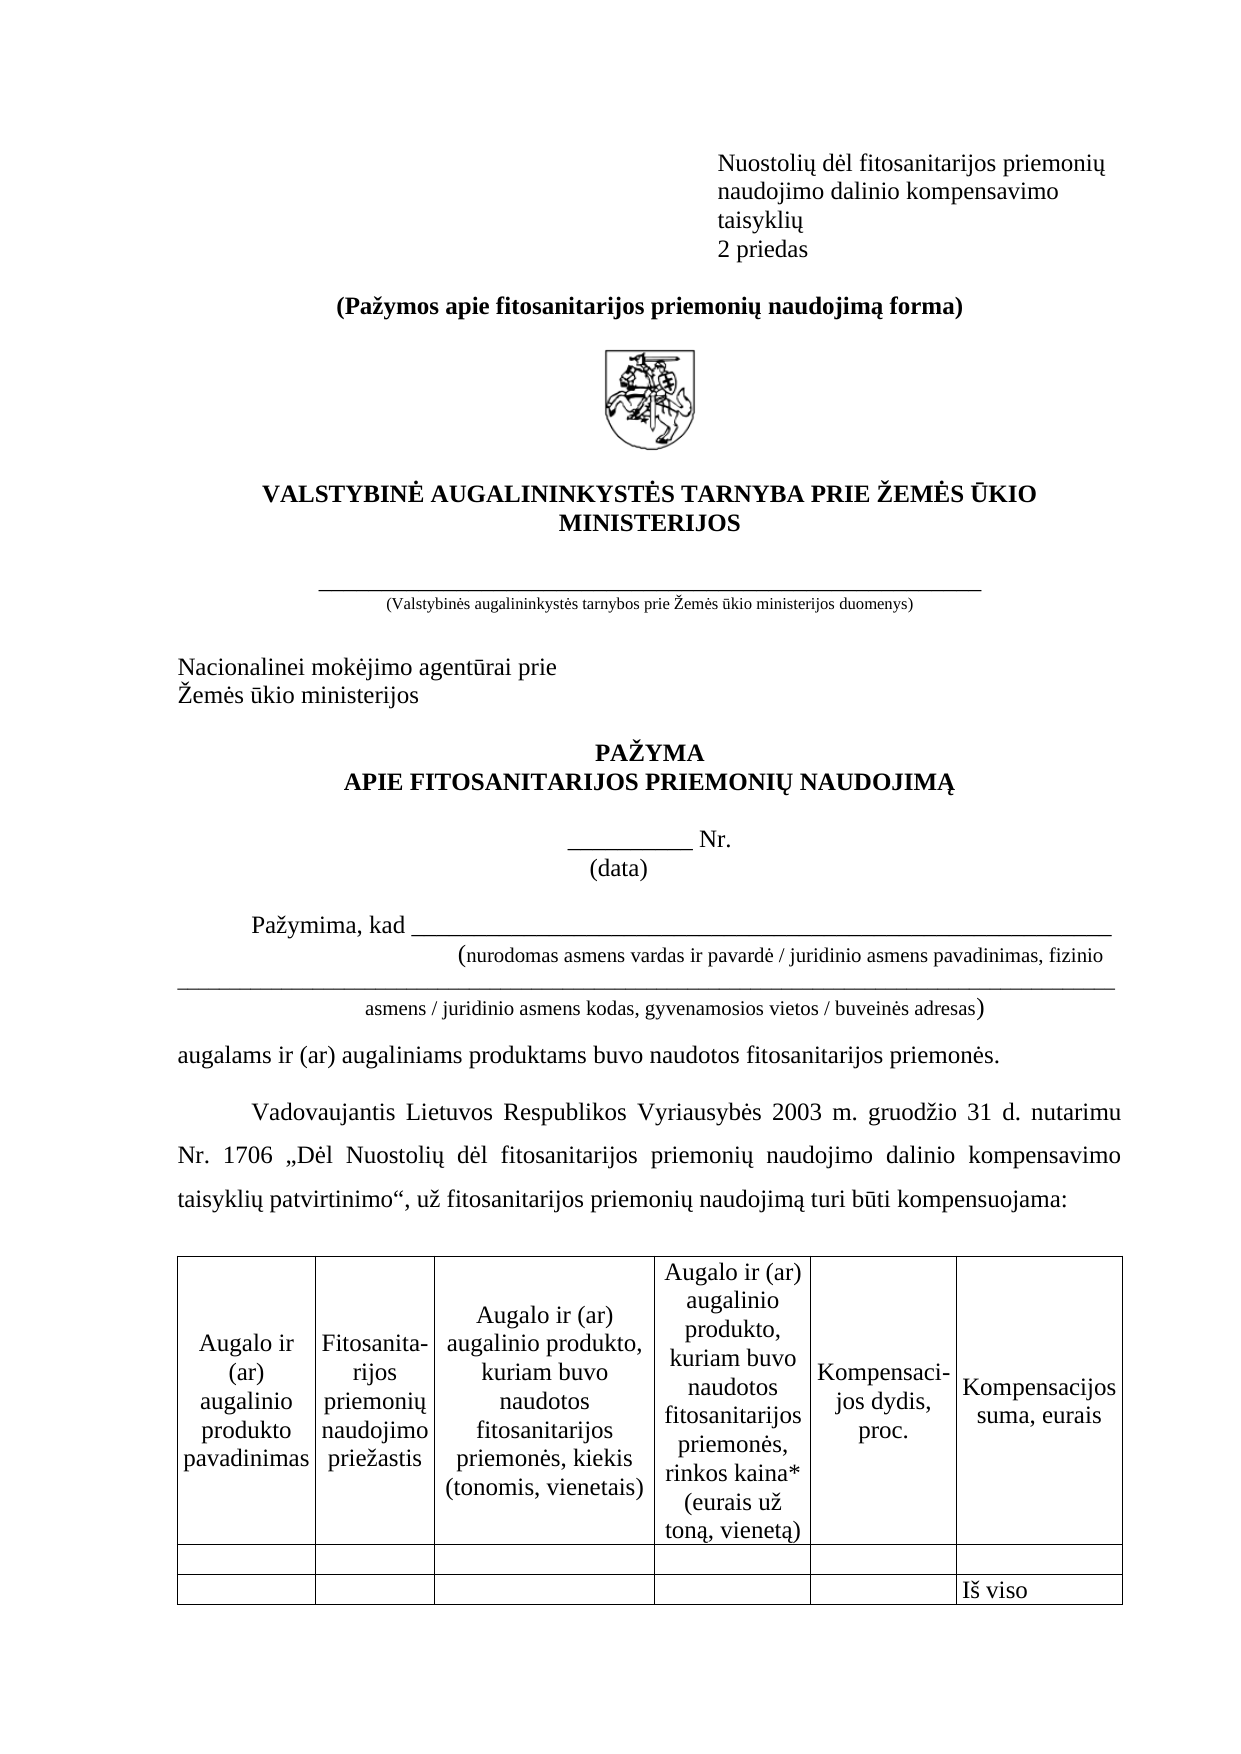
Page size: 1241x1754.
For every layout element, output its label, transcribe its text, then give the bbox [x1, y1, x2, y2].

text naudojimo dalinio kompensavimo [717, 176, 1122, 205]
table_header Augalo ir (ar) augalinio produkto, kuriam buvo naudotos fitosanitarijos priemonės, kiekis (tonomis, vienetais) [435, 1257, 654, 1544]
text __________ Nr. [177, 824, 1122, 853]
text asmens / juridinio asmens kodas, gyvenamosios vietos / buveinės adresas) [177, 992, 1122, 1021]
text (nurodomas asmens vardas ir pavardė / juridinio asmens pavadinimas, fizinio [177, 939, 1122, 968]
table_header Augalo ir (ar) augalinio produkto pavadinimas [178, 1257, 315, 1544]
text taisyklių [717, 205, 1122, 234]
subtitle PAŽYMA [177, 738, 1122, 767]
table_header Fitosanita-rijos priemonių naudojimo priežastis [316, 1257, 434, 1544]
text _____________________________________________________ [177, 565, 1122, 594]
text (data) [177, 853, 1122, 882]
table_cell [178, 1545, 315, 1574]
text augalams ir (ar) augaliniams produktams buvo naudotos fitosanitarijos priemonės. [177, 1040, 1122, 1069]
table_cell [957, 1545, 1122, 1574]
text APIE FITOSANITARIJOS PRIEMONIŲ NAUDOJIMĄ [177, 767, 1122, 795]
table_header Augalo ir (ar) augalinio produkto, kuriam buvo naudotos fitosanitarijos priemonės, rinkos kaina* (eurais už toną, vienetą) [655, 1257, 810, 1544]
text (Pažymos apie fitosanitarijos priemonių naudojimą forma) [177, 291, 1122, 320]
table_header Kompensaci-jos dydis, proc. [811, 1257, 956, 1544]
text VALSTYBINĖ AUGALININKYSTĖS TARNYBA PRIE ŽEMĖS ŪKIO MINISTERIJOS [177, 479, 1122, 537]
table_cell [655, 1575, 810, 1604]
text (Valstybinės augalininkystės tarnybos prie Žemės ūkio ministerijos duomenys) [177, 594, 1122, 613]
text Žemės ūkio ministerijos [177, 680, 1122, 709]
text Nuostolių dėl fitosanitarijos priemonių [717, 148, 1122, 176]
text __________________________________________________________________________________________ [177, 968, 1122, 992]
table_cell [811, 1545, 956, 1574]
table_cell Iš viso [957, 1575, 1122, 1604]
table_cell [316, 1545, 434, 1574]
text 2 priedas [582, 234, 1122, 263]
table_cell [655, 1545, 810, 1574]
table_cell [316, 1575, 434, 1604]
text Pažymima, kad ________________________________________________________ [177, 910, 1122, 939]
table_cell [178, 1575, 315, 1604]
table_cell [435, 1545, 654, 1574]
table_cell [435, 1575, 654, 1604]
text Nacionalinei mokėjimo agentūrai prie [177, 652, 1122, 680]
table_cell [811, 1575, 956, 1604]
text Vadovaujantis Lietuvos Respublikos Vyriausybės 2003 m. gruodžio 31 d. nutarimu Nr. 1706 „Dėl Nuostolių dėl fitosanitarijos priemonių naudojimo dalinio kompensavimo taisyklių patvirtinimo“, už fitosanitarijos priemonių naudojimą turi būti kompensuojama: [177, 1097, 1122, 1212]
table_header Kompensacijos suma, eurais [957, 1257, 1122, 1544]
